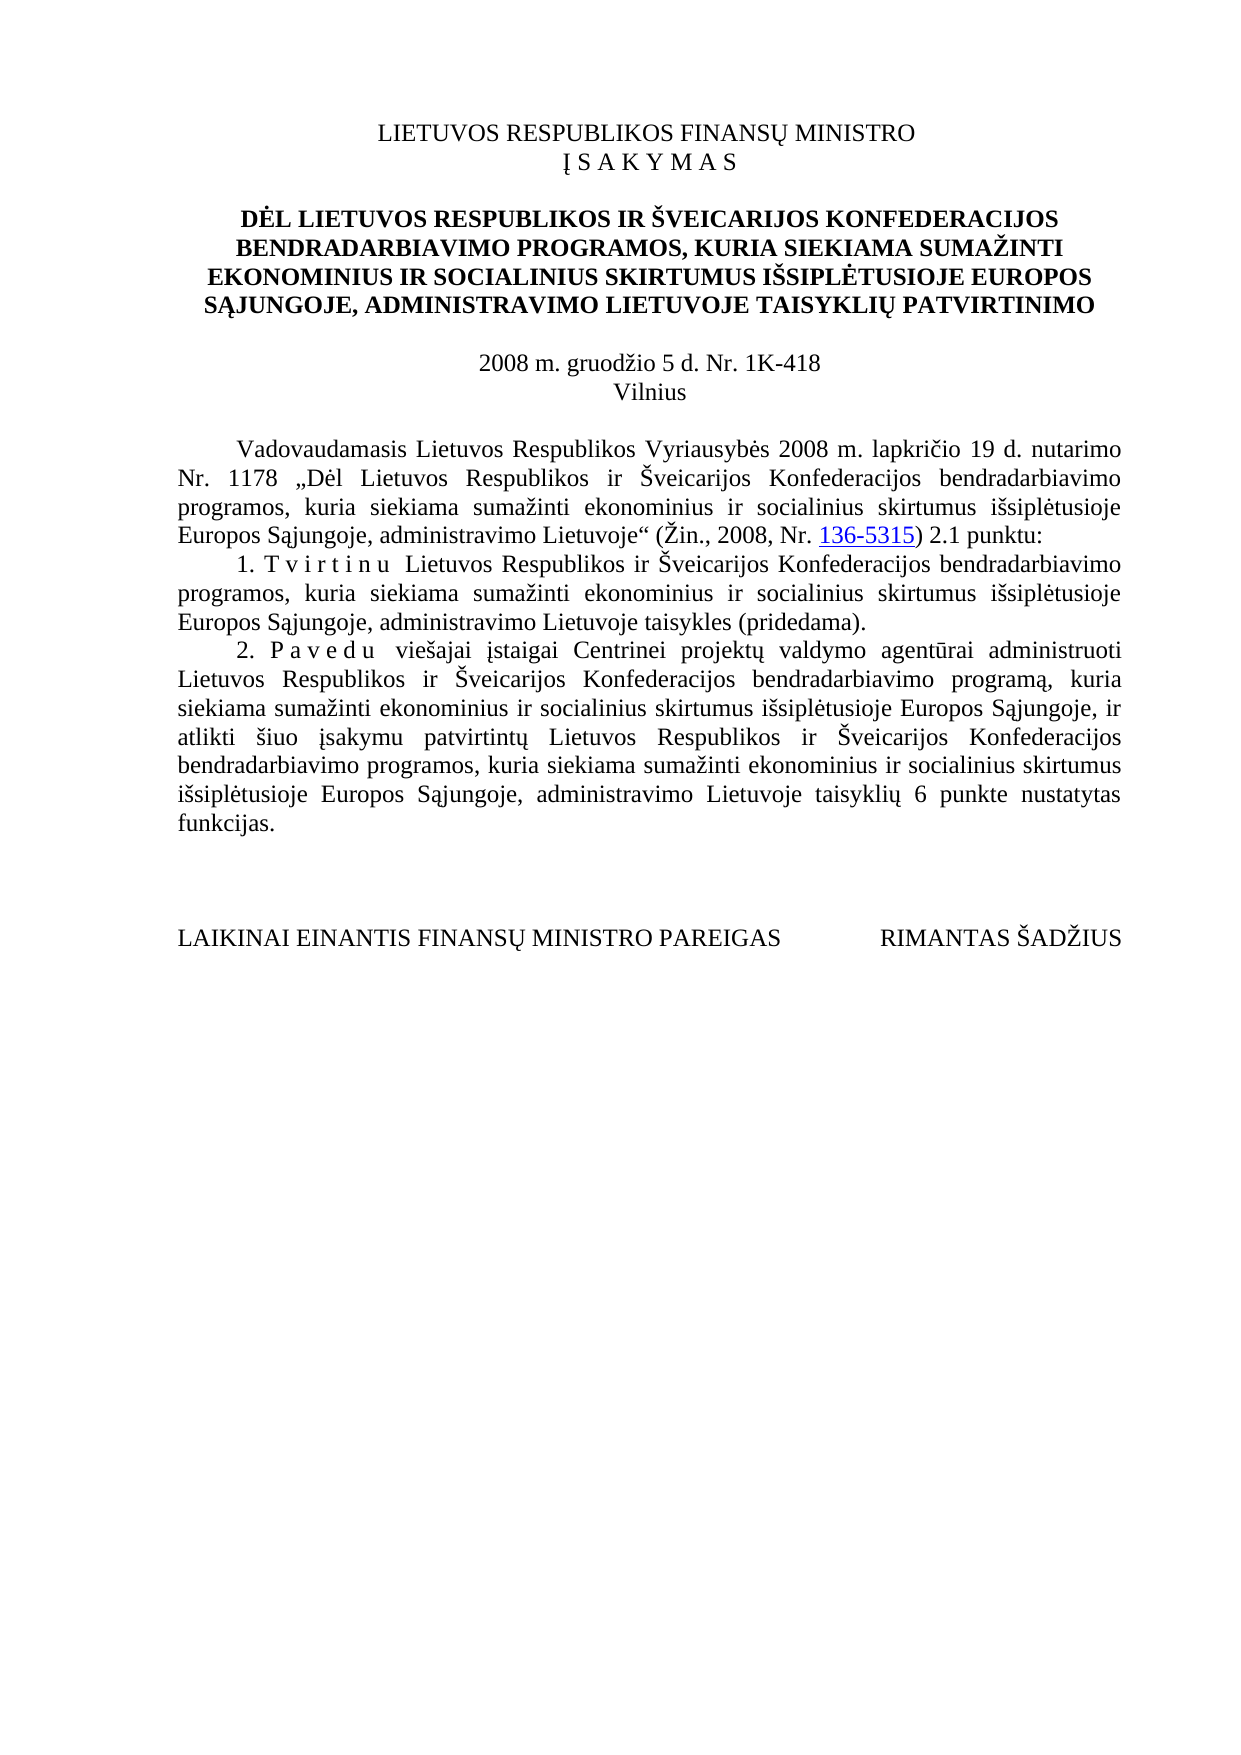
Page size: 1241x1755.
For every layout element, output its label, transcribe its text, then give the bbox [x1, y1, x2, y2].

text DĖL LIETUVOS RESPUBLIKOS IR ŠVEICARIJOS KONFEDERACIJOS BENDRADARBIAVIMO PROGRAMOS, KURIA SIEKIAMA SUMAŽINTI EKONOMINIUS IR SOCIALINIUS SKIRTUMUS IŠSIPLĖTUSIOJE EUROPOS SĄJUNGOJE, ADMINISTRAVIMO LIETUVOJE TAISYKLIŲ PATVIRTINIMO [177, 204, 1122, 319]
text ĮSAKYMAS [177, 147, 1122, 176]
text LIETUVOS RESPUBLIKOS FINANSŲ MINISTRO [177, 118, 1122, 147]
text Vadovaudamasis Lietuvos Respublikos Vyriausybės 2008 m. lapkričio 19 d. nutarimo Nr. 1178 „Dėl Lietuvos Respublikos ir Šveicarijos Konfederacijos bendradarbiavimo programos, kuria siekiama sumažinti ekonominius ir socialinius skirtumus išsiplėtusioje Europos Sąjungoje, administravimo Lietuvoje“ (Žin., 2008, Nr. 136-5315) 2.1 punktu: [177, 434, 1122, 549]
text 2. Pavedu viešajai įstaigai Centrinei projektų valdymo agentūrai administruoti Lietuvos Respublikos ir Šveicarijos Konfederacijos bendradarbiavimo programą, kuria siekiama sumažinti ekonominius ir socialinius skirtumus išsiplėtusioje Europos Sąjungoje, ir atlikti šiuo įsakymu patvirtintų Lietuvos Respublikos ir Šveicarijos Konfederacijos bendradarbiavimo programos, kuria siekiama sumažinti ekonominius ir socialinius skirtumus išsiplėtusioje Europos Sąjungoje, administravimo Lietuvoje taisyklių 6 punkte nustatytas funkcijas. [177, 636, 1122, 837]
text Vilnius [177, 377, 1122, 406]
text 2008 m. gruodžio 5 d. Nr. 1K-418 [177, 348, 1122, 377]
text 1. Tvirtinu Lietuvos Respublikos ir Šveicarijos Konfederacijos bendradarbiavimo programos, kuria siekiama sumažinti ekonominius ir socialinius skirtumus išsiplėtusioje Europos Sąjungoje, administravimo Lietuvoje taisykles (pridedama). [177, 549, 1122, 636]
text LAIKINAI EINANTIS FINANSŲ MINISTRO PAREIGAS RIMANTAS ŠADŽIUS [177, 923, 1122, 952]
